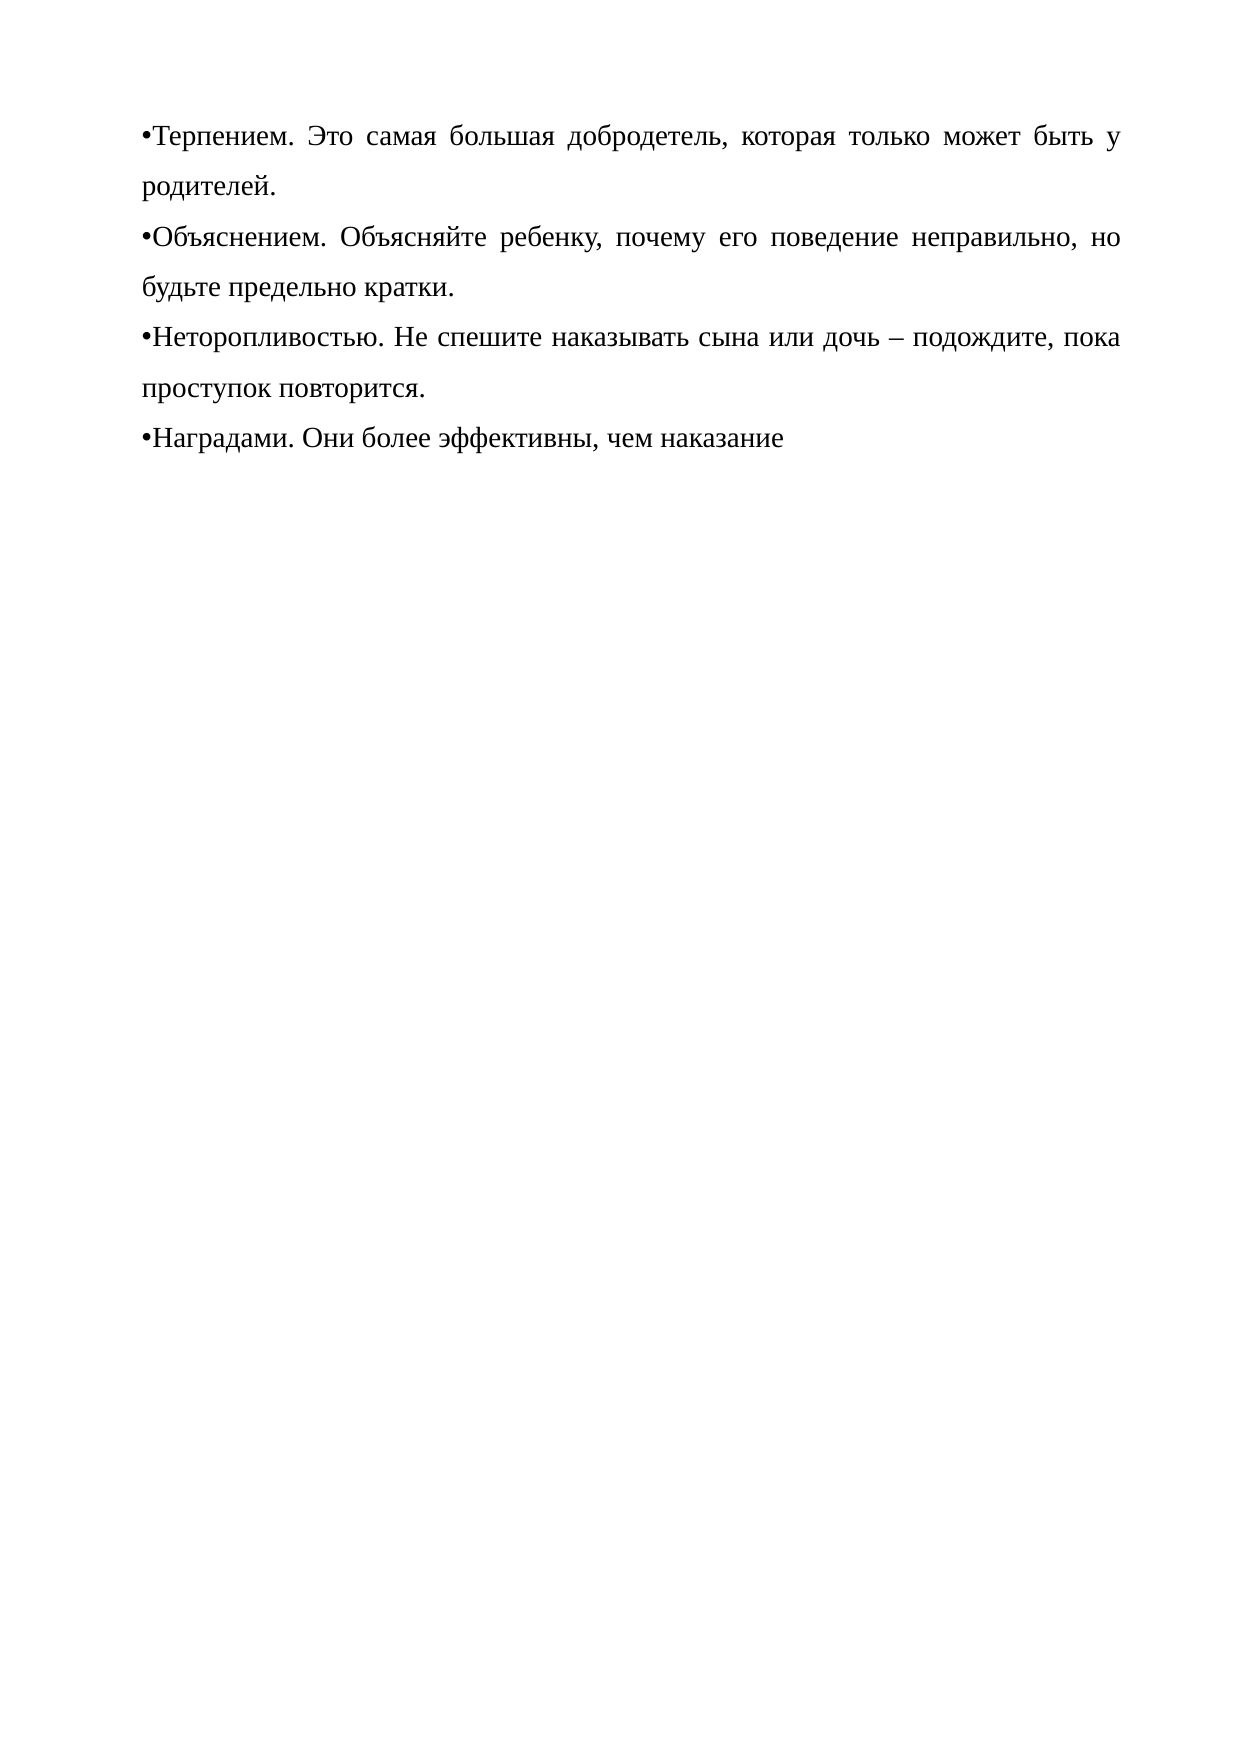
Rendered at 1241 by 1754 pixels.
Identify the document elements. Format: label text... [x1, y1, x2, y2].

list Наградами. Они более эффективны, чем наказание [142, 420, 1122, 454]
list Неторопливостью. Не спешите наказывать сына или дочь – подождите, пока проступок повторится. [142, 319, 1122, 403]
list Объяснением. Объясняйте ребенку, почему его поведение неправильно, но будьте предельно кратки. [142, 219, 1122, 303]
list Терпением. Это самая большая добродетель, которая только может быть у родителей. [142, 118, 1122, 202]
